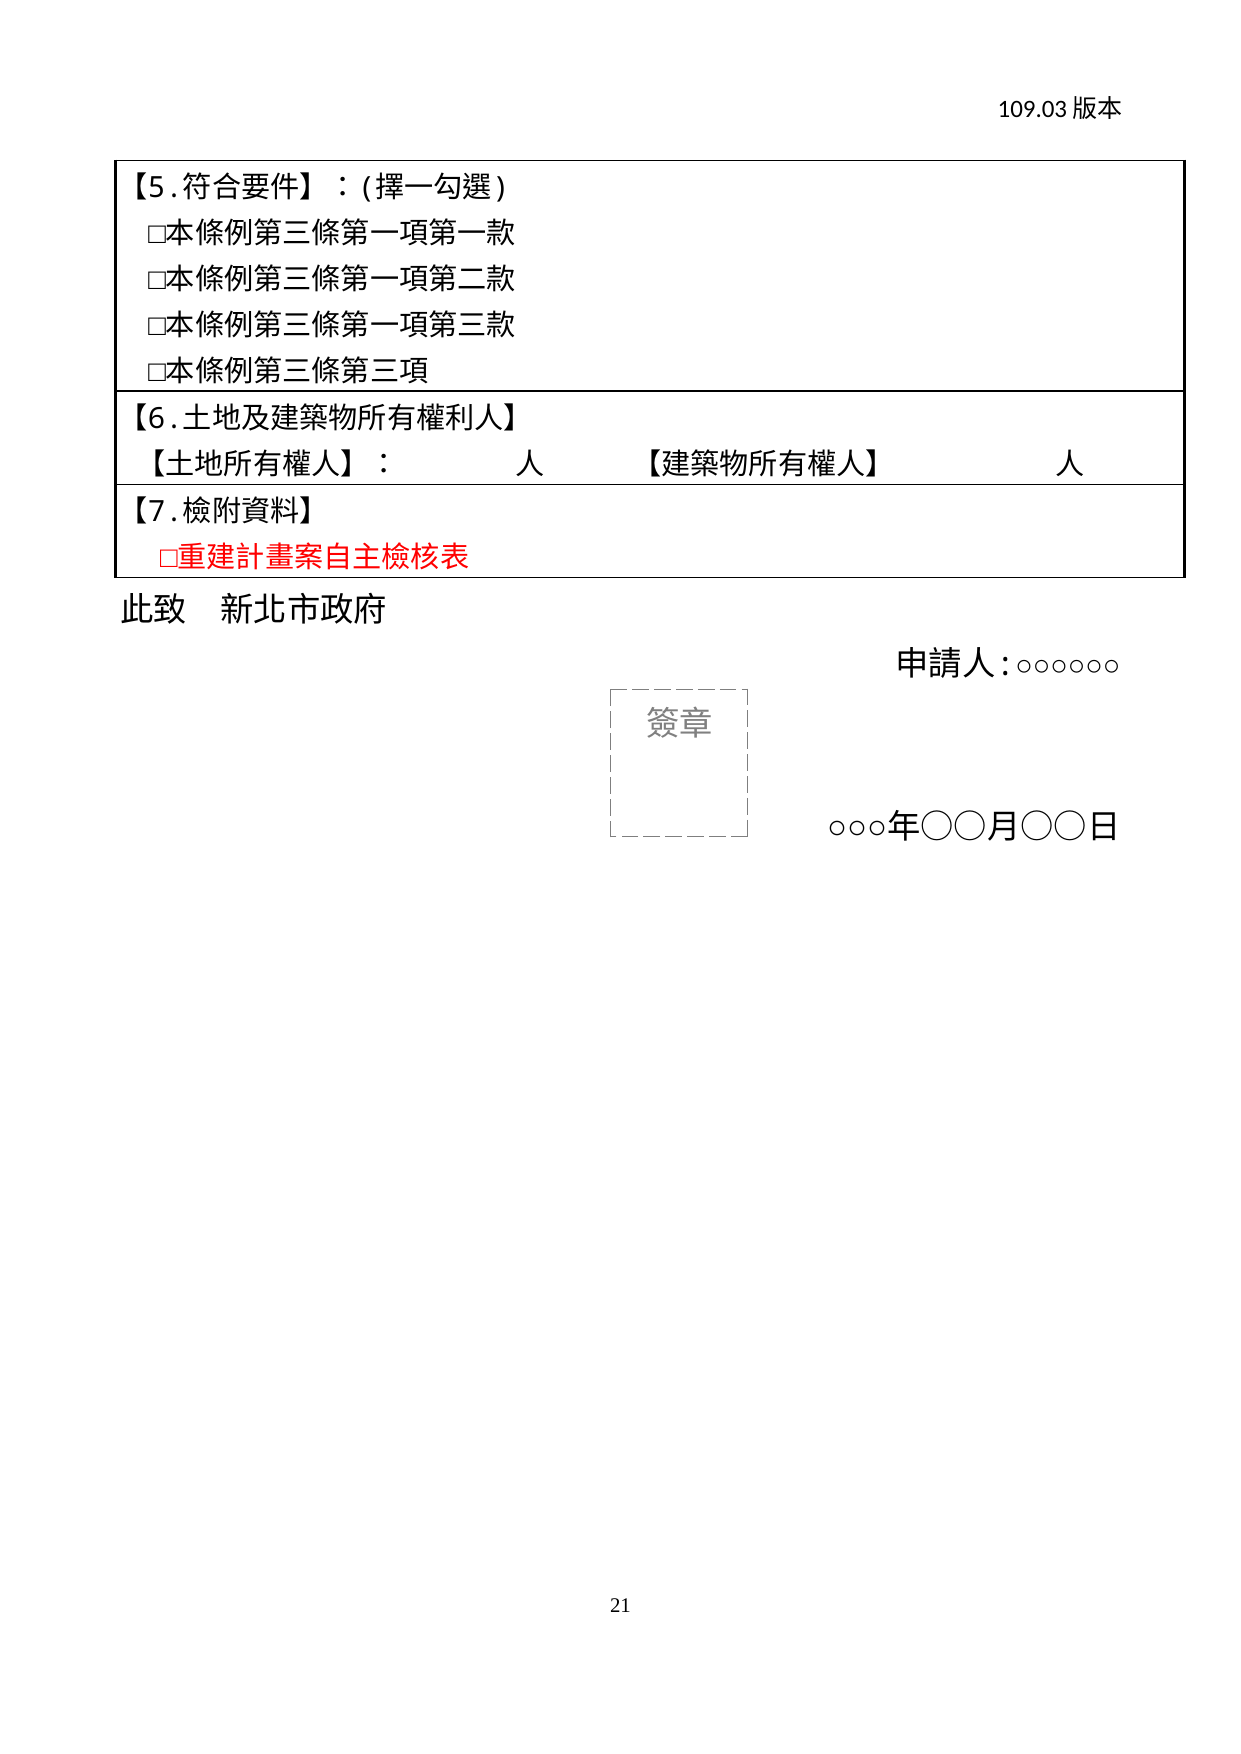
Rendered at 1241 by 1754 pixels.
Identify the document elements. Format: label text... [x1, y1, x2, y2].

table_cell 【6.土地及建築物所有權利人】 【土地所有權人】： 人 【建築物所有權人】 人 [117, 392, 1183, 483]
text 此致 新北市政府 [120, 578, 1120, 632]
text ○○○年○○月○○日 [120, 795, 1120, 849]
text 申請人:○○○○○○ [120, 632, 1120, 687]
table_cell 【5.符合要件】：(擇一勾選) □本條例第三條第一項第一款 □本條例第三條第一項第二款 □本條例第三條第一項第三款 □本條例第三條第三項 [117, 161, 1183, 390]
text 簽章 [626, 697, 732, 745]
table_cell 【7.檢附資料】 □重建計畫案自主檢核表 [117, 485, 1183, 577]
